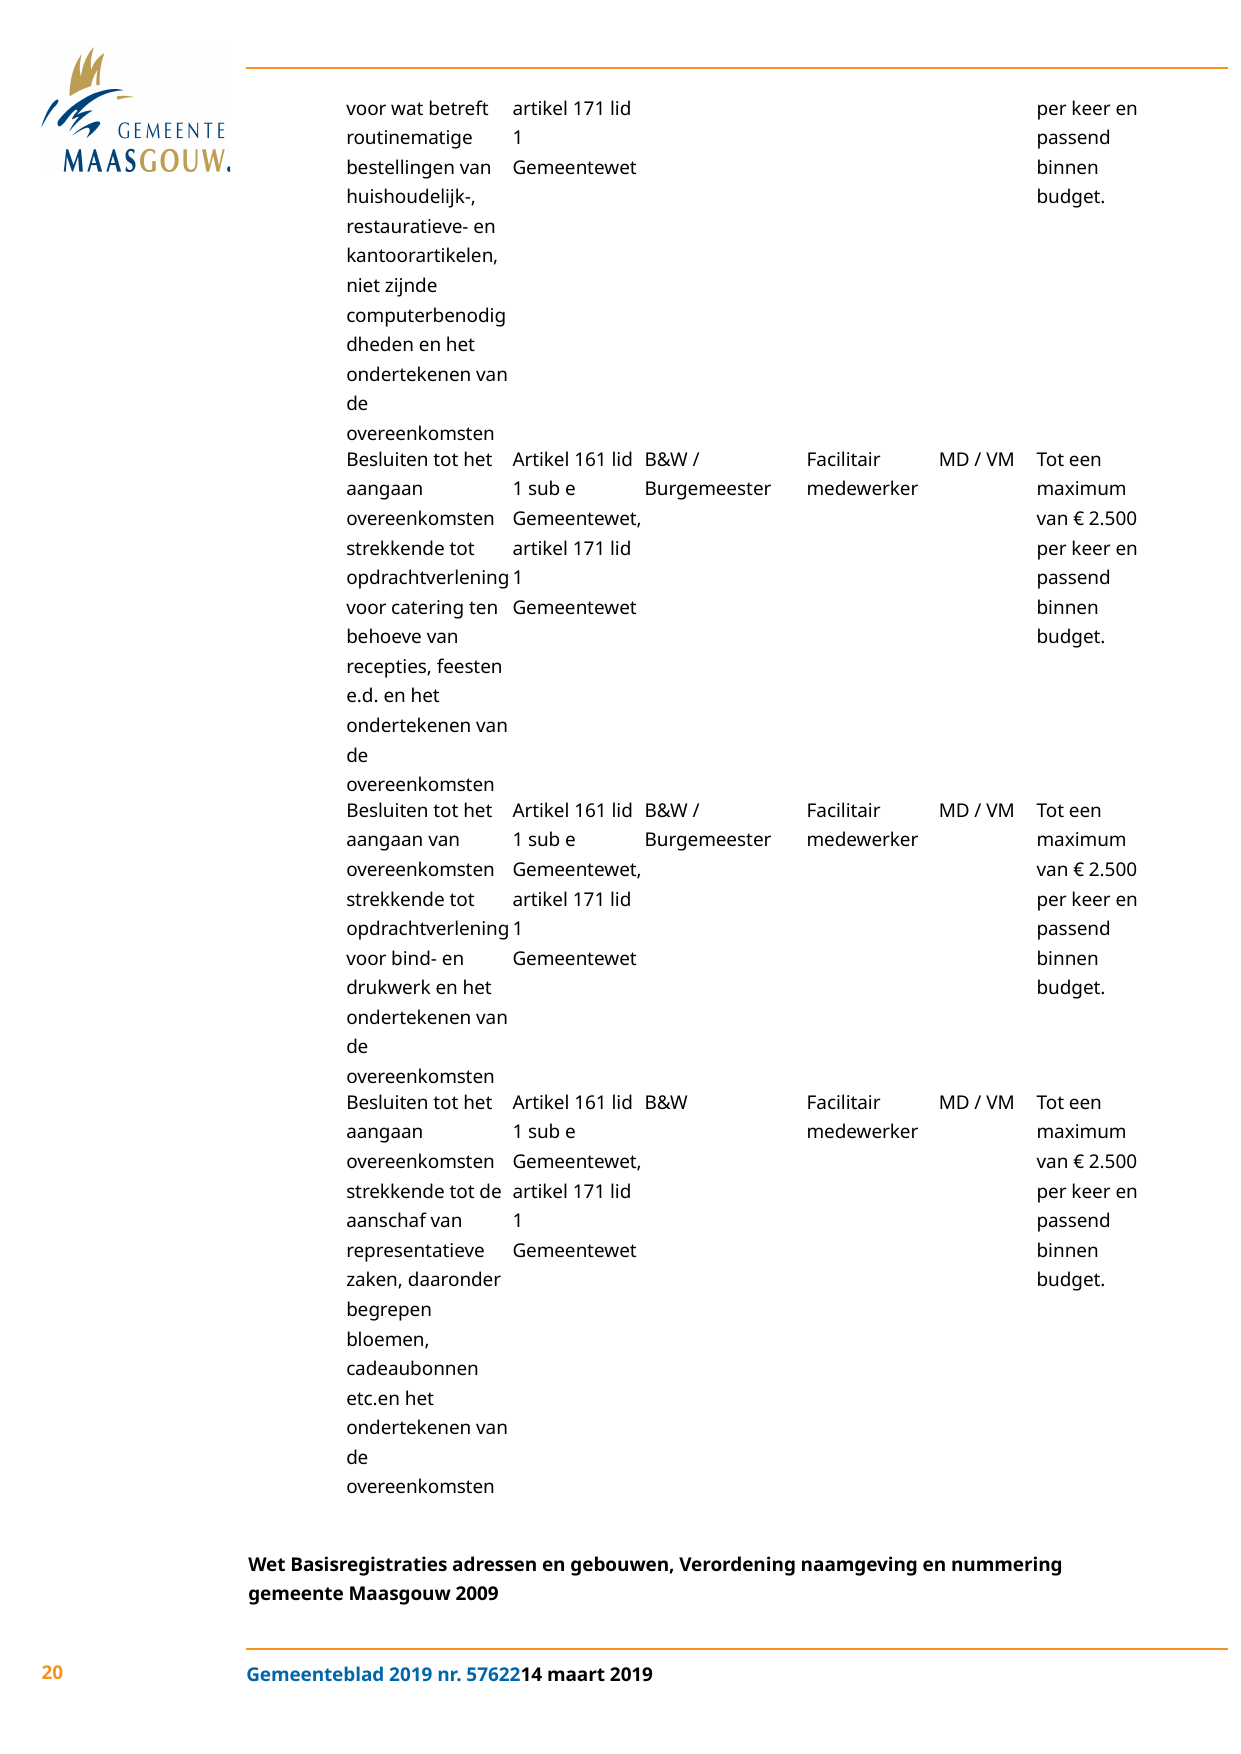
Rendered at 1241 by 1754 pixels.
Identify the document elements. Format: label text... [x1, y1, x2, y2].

table_cell Besluiten tot het aangaan overeenkomsten strekkende tot opdrachtverlening voor catering ten behoeve van recepties, feesten e.d. en het ondertekenen van de overeenkomsten [346, 446, 512, 797]
table_cell B&W / Burgemeester [644, 797, 806, 1089]
table_cell [939, 1525, 1036, 1551]
table_cell [512, 1525, 644, 1551]
table_cell Besluiten tot het aangaan van overeenkomsten strekkende tot opdrachtverlening voor bind- en drukwerk en het ondertekenen van de overeenkomsten [346, 797, 512, 1089]
table_cell Facilitair medewerker [806, 1089, 938, 1499]
table_cell [248, 446, 346, 797]
table_cell [939, 95, 1036, 446]
table_cell [248, 1499, 346, 1525]
table_cell artikel 171 lid 1 Gemeentewet [512, 95, 644, 446]
table_cell [1036, 1499, 1152, 1525]
table_cell [806, 1525, 938, 1551]
table_cell [644, 95, 806, 446]
table_cell per keer en passend binnen budget. [1036, 95, 1152, 446]
table_cell B&W / Burgemeester [644, 446, 806, 797]
table_cell [248, 95, 346, 446]
table_cell Besluiten tot het aangaan overeenkomsten strekkende tot de aanschaf van representatieve zaken, daaronder begrepen bloemen, cadeaubonnen etc.en het ondertekenen van de overeenkomsten [346, 1089, 512, 1499]
table_cell [806, 95, 938, 446]
table_cell [939, 1499, 1036, 1525]
table_cell MD / VM [939, 446, 1036, 797]
table_cell MD / VM [939, 797, 1036, 1089]
table_cell Facilitair medewerker [806, 446, 938, 797]
table_cell Wet Basisregistraties adressen en gebouwen, Verordening naamgeving en nummering gemeente Maasgouw 2009 [248, 1551, 1152, 1606]
table_cell [346, 1499, 512, 1525]
table_cell voor wat betreft routinematige bestellingen van huishoudelijk-, restauratieve- en kantoorartikelen, niet zijnde computerbenodigdheden en het ondertekenen van de overeenkomsten [346, 95, 512, 446]
table_cell [248, 1525, 346, 1551]
table_cell Tot een maximum van € 2.500 per keer en passend binnen budget. [1036, 797, 1152, 1089]
table_cell [644, 1525, 806, 1551]
table_cell Facilitair medewerker [806, 797, 938, 1089]
table_cell [248, 1089, 346, 1499]
table_cell Artikel 161 lid 1 sub e Gemeentewet, artikel 171 lid 1 Gemeentewet [512, 446, 644, 797]
table_cell [806, 1499, 938, 1525]
table_cell Tot een maximum van € 2.500 per keer en passend binnen budget. [1036, 1089, 1152, 1499]
table_cell Artikel 161 lid 1 sub e Gemeentewet, artikel 171 lid 1 Gemeentewet [512, 797, 644, 1089]
table_cell MD / VM [939, 1089, 1036, 1499]
table_cell [346, 1525, 512, 1551]
picture [41, 47, 231, 172]
table_cell [248, 797, 346, 1089]
table_cell B&W [644, 1089, 806, 1499]
table_cell Artikel 161 lid 1 sub e Gemeentewet, artikel 171 lid 1 Gemeentewet [512, 1089, 644, 1499]
table_cell [512, 1499, 644, 1525]
table_cell [644, 1499, 806, 1525]
table_cell Tot een maximum van € 2.500 per keer en passend binnen budget. [1036, 446, 1152, 797]
table_cell [1036, 1525, 1152, 1551]
